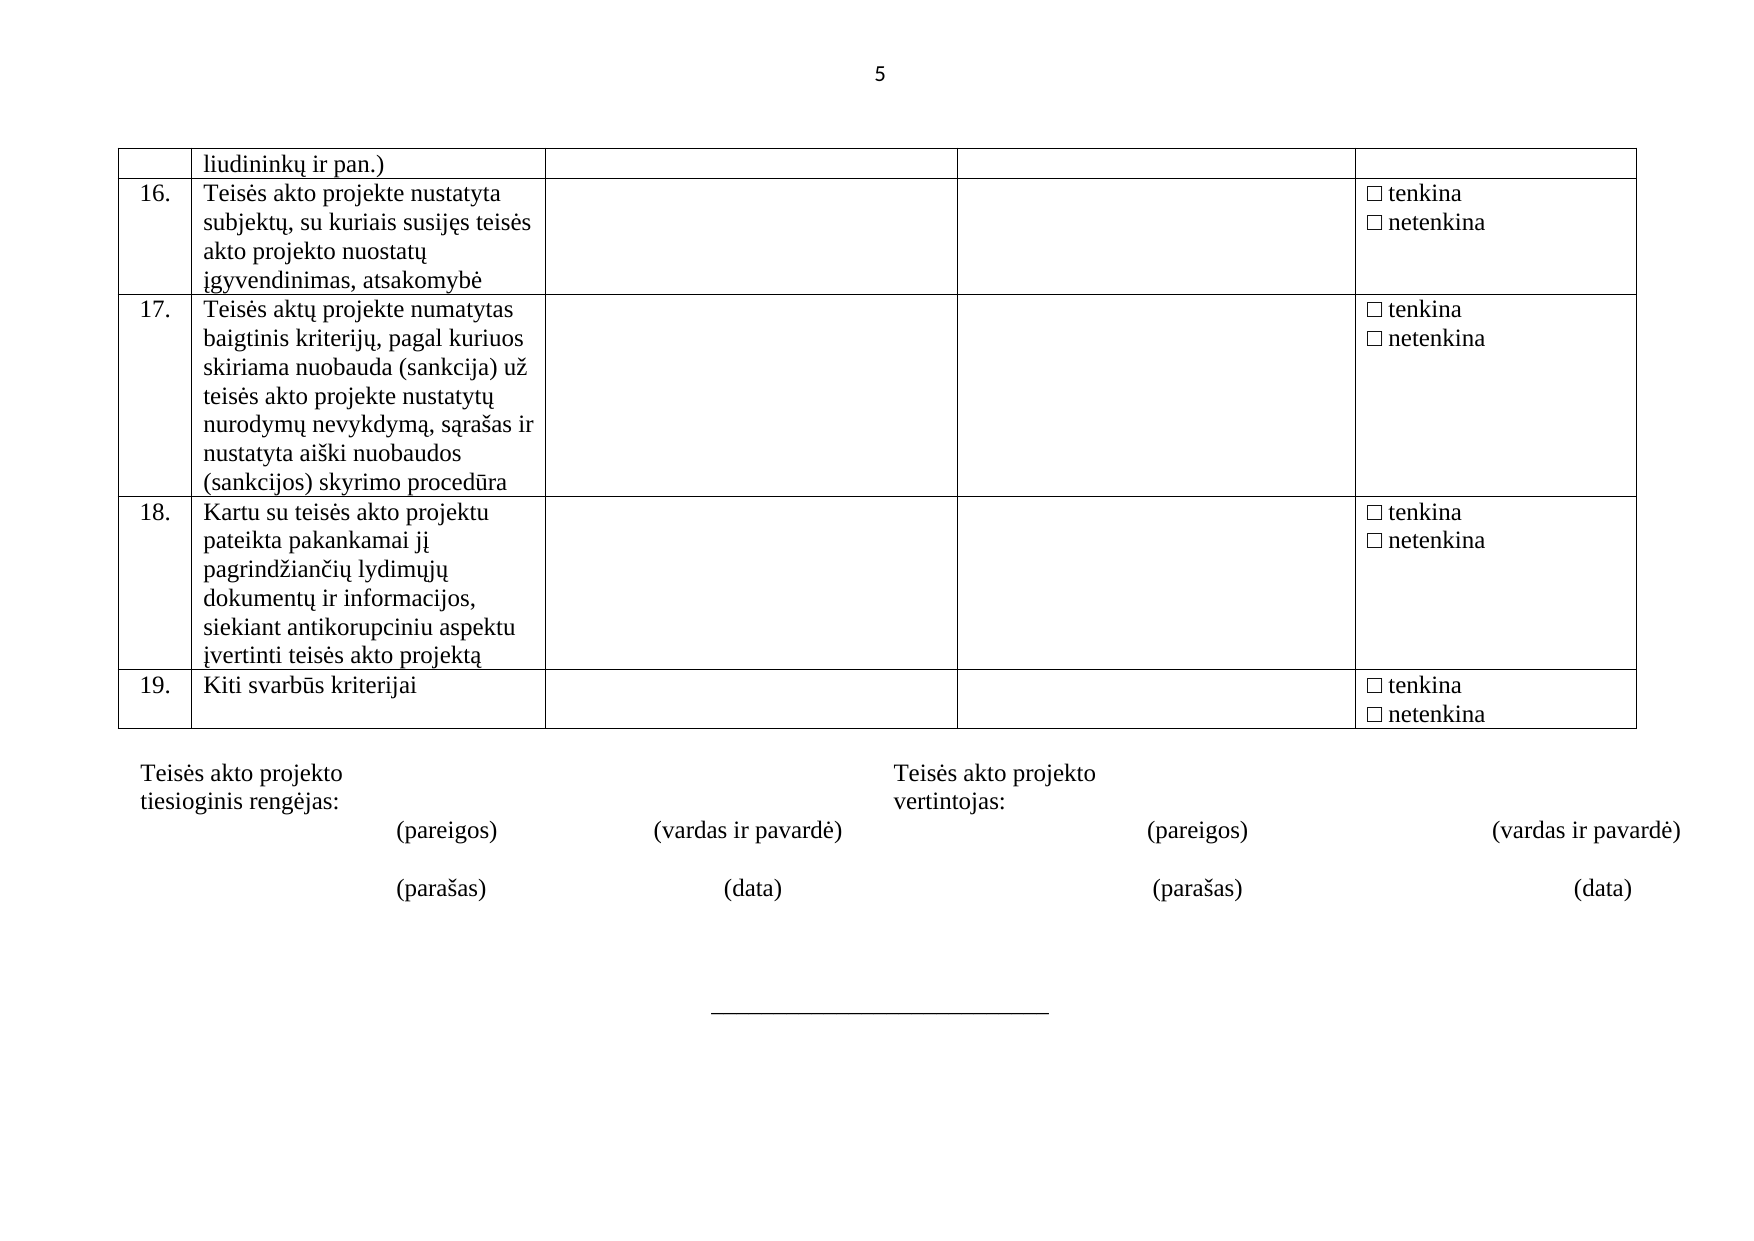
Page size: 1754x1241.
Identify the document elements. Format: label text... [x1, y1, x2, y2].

table_cell [1637, 496, 1727, 669]
table_cell [1637, 178, 1727, 293]
table_cell [1136, 728, 1727, 815]
table_cell Teisės akto projekto vertintojas: [882, 729, 1136, 815]
table_cell [1637, 294, 1727, 496]
table_cell □ tenkina □ netenkina [1356, 179, 1636, 293]
table_cell [958, 670, 1355, 728]
table_cell 16. [119, 179, 191, 293]
table_cell 17. [119, 295, 191, 496]
table_cell [958, 497, 1355, 669]
table_cell (pareigos) (vardas ir pavardė) [1136, 815, 1727, 844]
table_cell [1637, 148, 1727, 177]
table_cell [882, 844, 1136, 873]
table_cell [129, 815, 385, 844]
table_cell [385, 844, 882, 873]
table_cell [546, 149, 957, 177]
table_cell [958, 149, 1355, 177]
table_cell Teisės akto projekto tiesioginis rengėjas: [129, 729, 385, 815]
table_cell [546, 179, 957, 293]
table_cell Teisės akto projekte nustatyta subjektų, su kuriais susijęs teisės akto projekto nuostatų įgyvendinimas, atsakomybė [192, 179, 545, 293]
table_cell □ tenkina □ netenkina [1356, 670, 1636, 728]
table_cell [118, 815, 129, 844]
table_cell [1637, 669, 1727, 728]
table_cell 19. [119, 670, 191, 728]
table_cell [118, 844, 129, 873]
table_cell [119, 149, 191, 177]
table_cell □ tenkina □ netenkina [1356, 497, 1636, 669]
table_cell Teisės aktų projekte numatytas baigtinis kriterijų, pagal kuriuos skiriama nuobauda (sankcija) už teisės akto projekte nustatytų nurodymų nevykdymą, sąrašas ir nustatyta aiški nuobaudos (sankcijos) skyrimo procedūra [192, 295, 545, 496]
table_cell [958, 295, 1355, 496]
table_cell [882, 815, 1136, 844]
table_cell [546, 670, 957, 728]
table_cell (parašas) (data) [1136, 873, 1727, 988]
table_cell [546, 295, 957, 496]
table_cell [118, 729, 129, 815]
table_cell [958, 179, 1355, 293]
table_cell (parašas) (data) [385, 873, 882, 988]
table_cell [546, 497, 957, 669]
table_cell Kiti svarbūs kriterijai [192, 670, 545, 728]
table_cell (pareigos) (vardas ir pavardė) [385, 815, 882, 844]
table_cell 18. [119, 497, 191, 669]
table_cell □ tenkina □ netenkina [1356, 295, 1636, 496]
table_cell [882, 873, 1136, 988]
table_cell [129, 844, 385, 873]
table_cell [118, 873, 129, 988]
table_cell liudininkų ir pan.) [192, 149, 545, 177]
table_cell [385, 729, 882, 815]
table_cell [1136, 844, 1727, 873]
table_cell [1356, 149, 1636, 177]
table_cell [129, 873, 385, 988]
text ___________________________ [118, 988, 1642, 1016]
table_cell Kartu su teisės akto projektu pateikta pakankamai jį pagrindžiančių lydimųjų dokumentų ir informacijos, siekiant antikorupciniu aspektu įvertinti teisės akto projektą [192, 497, 545, 669]
